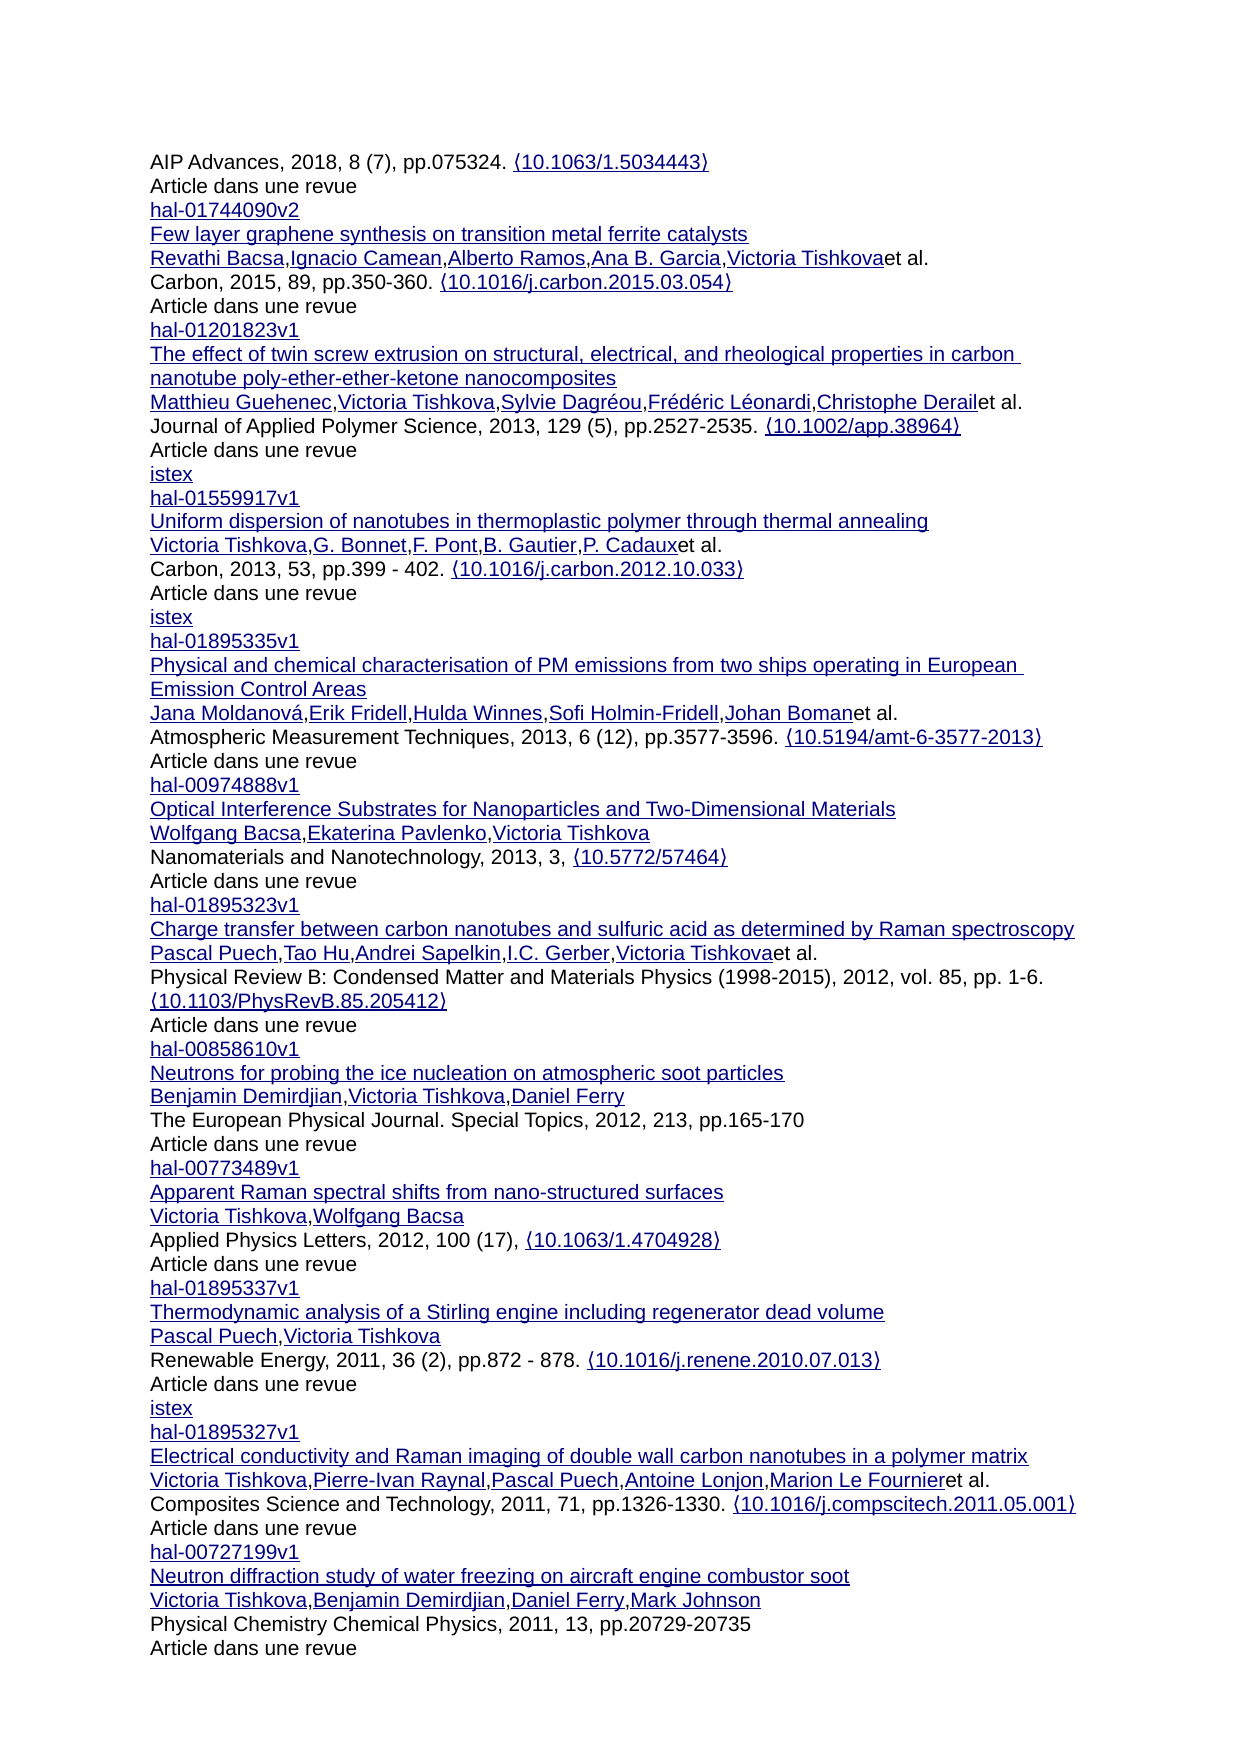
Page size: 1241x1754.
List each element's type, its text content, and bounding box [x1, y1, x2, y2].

table_cell Thermodynamic analysis of a Stirling engine including regenerator dead volume Pascal Puech,Victoria Tishkova Renewable Energy, 2011, 36 (2), pp.872 - 878. ⟨10.1016/j.renene.2010.07.013⟩ Article dans une revue istex hal-01895327v1 [150, 1300, 1090, 1444]
table_cell Uniform dispersion of nanotubes in thermoplastic polymer through thermal annealing Victoria Tishkova,G. Bonnet,F. Pont,B. Gautier,P. Cadauxet al. Carbon, 2013, 53, pp.399 - 402. ⟨10.1016/j.carbon.2012.10.033⟩ Article dans une revue istex hal-01895335v1 [150, 509, 1090, 653]
table_cell Few layer graphene synthesis on transition metal ferrite catalysts Revathi Bacsa,Ignacio Camean,Alberto Ramos,Ana B. Garcia,Victoria Tishkovaet al. Carbon, 2015, 89, pp.350-360. ⟨10.1016/j.carbon.2015.03.054⟩ Article dans une revue hal-01201823v1 [150, 222, 1090, 342]
table_cell Neutrons for probing the ice nucleation on atmospheric soot particles Benjamin Demirdjian,Victoria Tishkova,Daniel Ferry The European Physical Journal. Special Topics, 2012, 213, pp.165-170 Article dans une revue hal-00773489v1 [150, 1060, 1090, 1180]
table_cell Electrical conductivity and Raman imaging of double wall carbon nanotubes in a polymer matrix Victoria Tishkova,Pierre-Ivan Raynal,Pascal Puech,Antoine Lonjon,Marion Le Fournieret al. Composites Science and Technology, 2011, 71, pp.1326-1330. ⟨10.1016/j.compscitech.2011.05.001⟩ Article dans une revue hal-00727199v1 [150, 1444, 1090, 1563]
table_cell Physical and chemical characterisation of PM emissions from two ships operating in European Emission Control Areas Jana Moldanová,Erik Fridell,Hulda Winnes,Sofi Holmin-Fridell,Johan Bomanet al. Atmospheric Measurement Techniques, 2013, 6 (12), pp.3577-3596. ⟨10.5194/amt-6-3577-2013⟩ Article dans une revue hal-00974888v1 [150, 653, 1090, 797]
table_cell Charge transfer between carbon nanotubes and sulfuric acid as determined by Raman spectroscopy Pascal Puech,Tao Hu,Andrei Sapelkin,I.C. Gerber,Victoria Tishkovaet al. Physical Review B: Condensed Matter and Materials Physics (1998-2015), 2012, vol. 85, pp. 1-6. ⟨10.1103/PhysRevB.85.205412⟩ Article dans une revue hal-00858610v1 [150, 917, 1090, 1060]
table_cell Apparent Raman spectral shifts from nano-structured surfaces Victoria Tishkova,Wolfgang Bacsa Applied Physics Letters, 2012, 100 (17), ⟨10.1063/1.4704928⟩ Article dans une revue hal-01895337v1 [150, 1180, 1090, 1300]
table_cell Optical Interference Substrates for Nanoparticles and Two-Dimensional Materials Wolfgang Bacsa,Ekaterina Pavlenko,Victoria Tishkova Nanomaterials and Nanotechnology, 2013, 3, ⟨10.5772/57464⟩ Article dans une revue hal-01895323v1 [150, 797, 1090, 917]
table_cell Neutron diffraction study of water freezing on aircraft engine combustor soot Victoria Tishkova,Benjamin Demirdjian,Daniel Ferry,Mark Johnson Physical Chemistry Chemical Physics, 2011, 13, pp.20729-20735 Article dans une revue [150, 1564, 1090, 1659]
table_cell The effect of twin screw extrusion on structural, electrical, and rheological properties in carbon nanotube poly-ether-ether-ketone nanocomposites Matthieu Guehenec,Victoria Tishkova,Sylvie Dagréou,Frédéric Léonardi,Christophe Derailet al. Journal of Applied Polymer Science, 2013, 129 (5), pp.2527-2535. ⟨10.1002/app.38964⟩ Article dans une revue istex hal-01559917v1 [150, 342, 1090, 509]
table_cell AIP Advances, 2018, 8 (7), pp.075324. ⟨10.1063/1.5034443⟩ Article dans une revue hal-01744090v2 [150, 150, 1090, 222]
